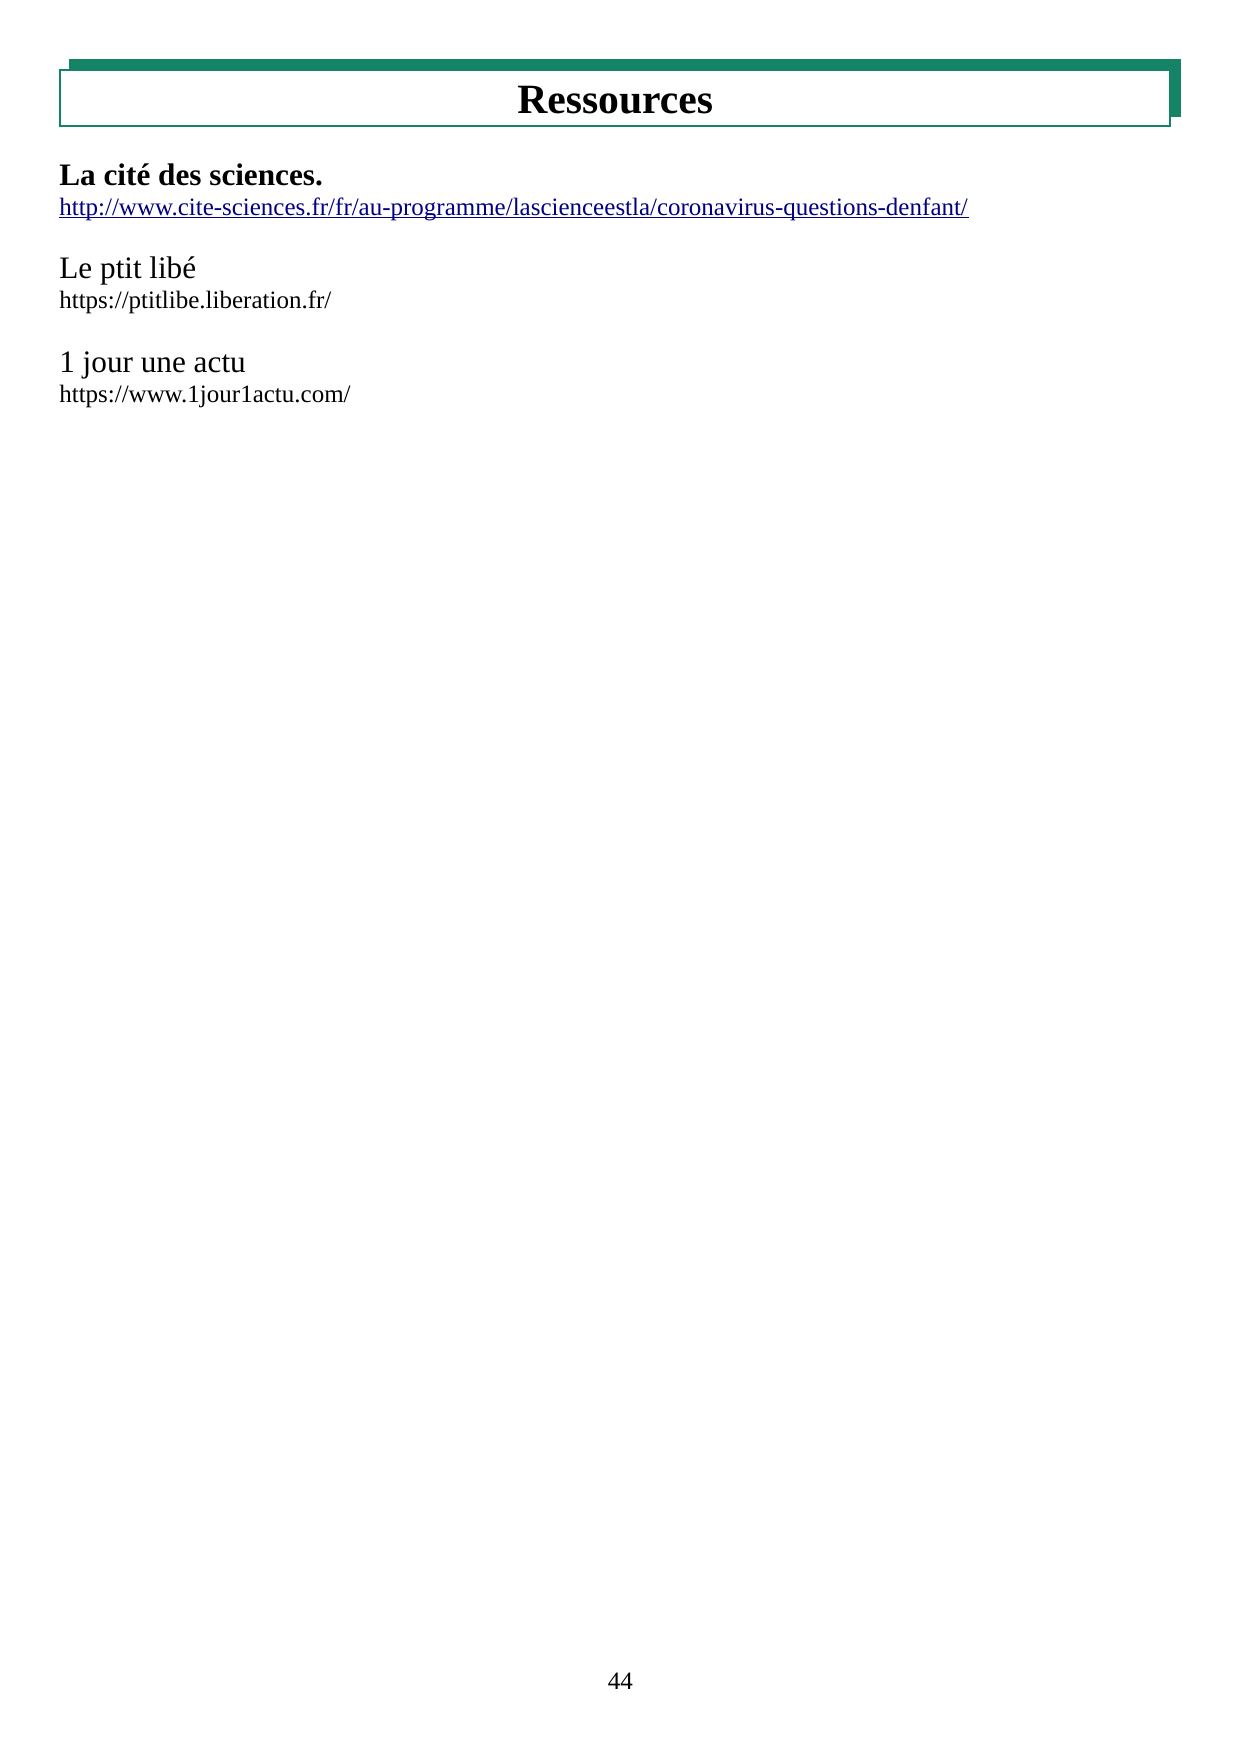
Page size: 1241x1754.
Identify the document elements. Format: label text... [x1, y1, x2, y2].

text https://www.1jour1actu.com/ [59, 379, 1181, 408]
text La cité des sciences. [59, 156, 1181, 192]
text https://ptitlibe.liberation.fr/ [59, 286, 1181, 314]
text 1 jour une actu [59, 343, 1181, 379]
text Ressources [61, 71, 1169, 125]
text http://www.cite-sciences.fr/fr/au-programme/lascienceestla/coronavirus-questions-denfant/ [59, 192, 1181, 221]
text Le ptit libé [59, 249, 1181, 286]
